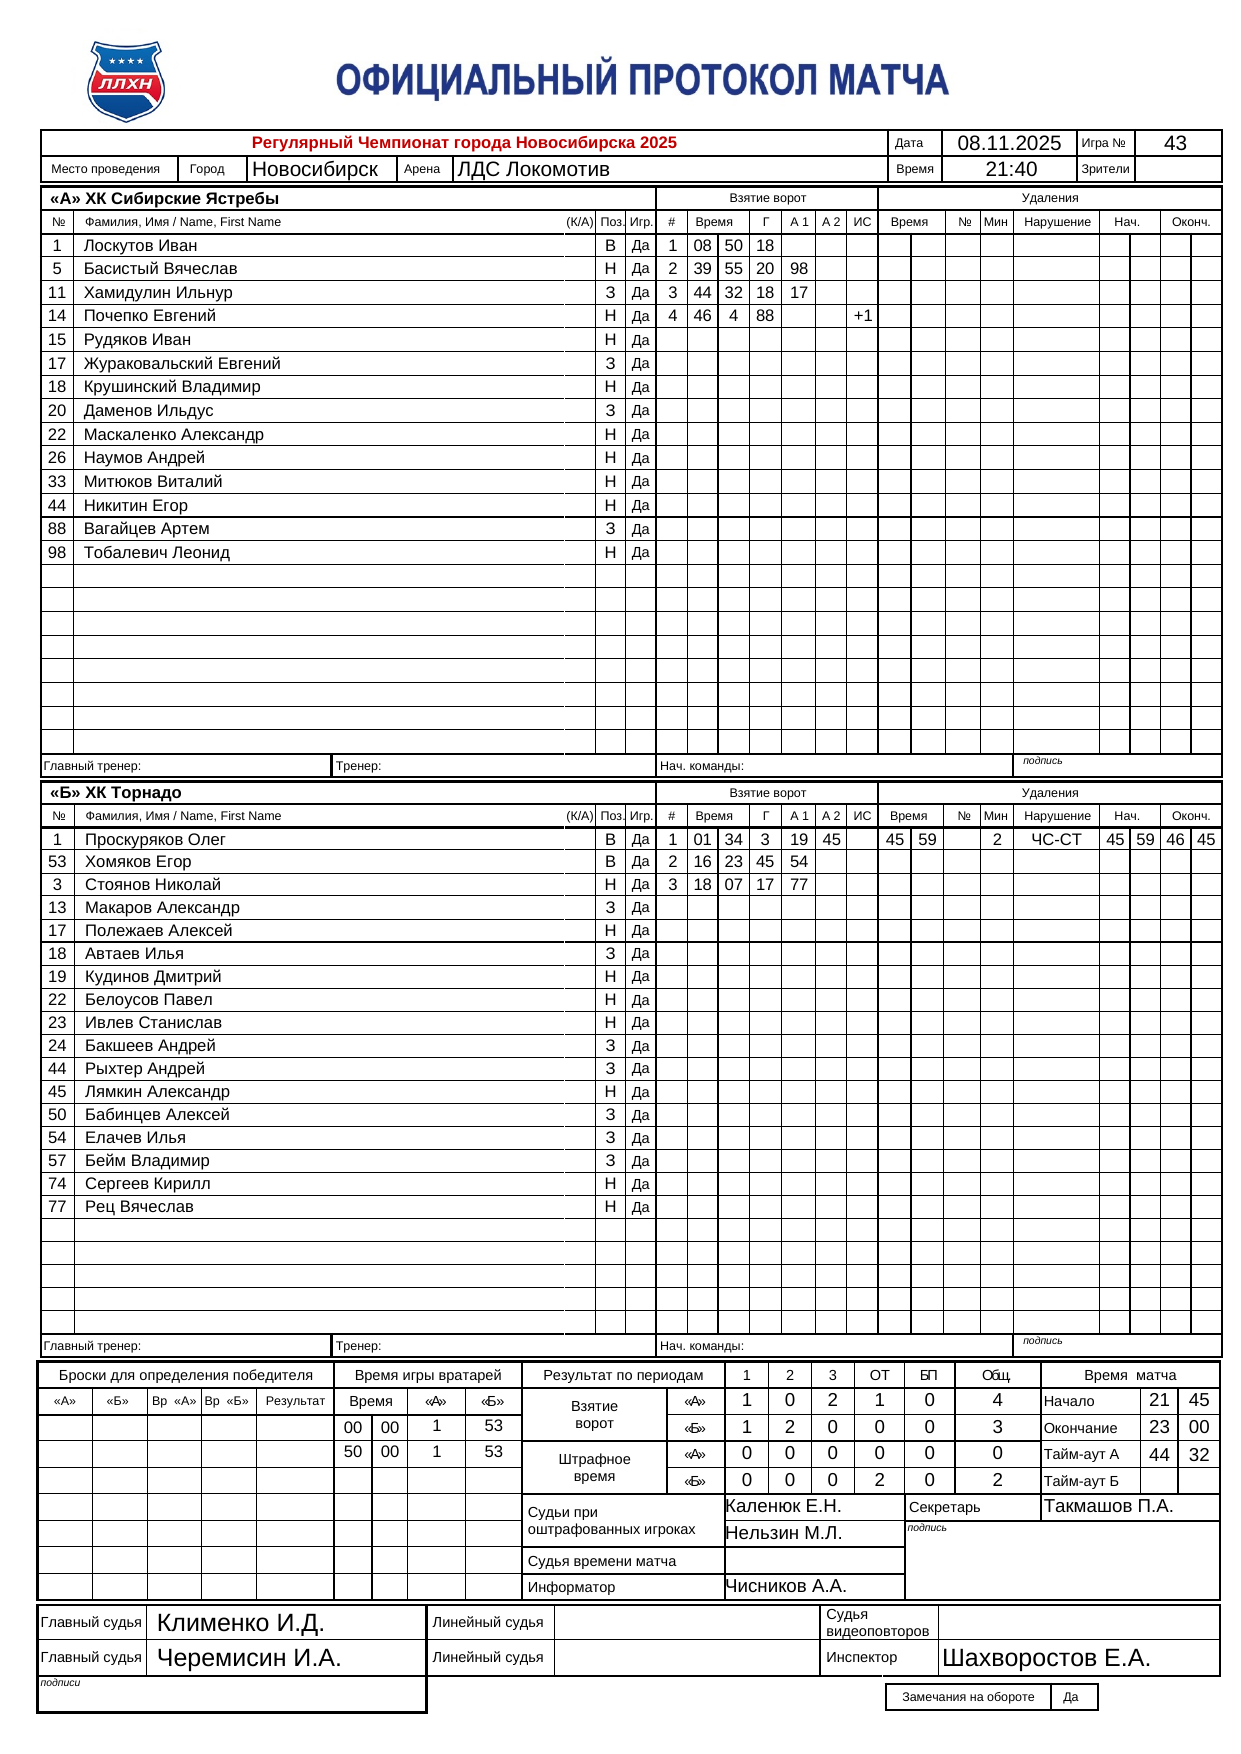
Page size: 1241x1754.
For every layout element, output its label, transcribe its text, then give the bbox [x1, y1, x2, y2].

table_cell [596, 612, 625, 634]
table_cell Такмашов П.А. [1042, 1495, 1219, 1520]
table_cell [657, 1081, 687, 1103]
table_cell [750, 966, 781, 987]
table_cell Да [626, 966, 655, 987]
table_cell [1161, 494, 1190, 516]
table_cell Рец Вячеслав [75, 1196, 564, 1218]
table_cell [816, 707, 846, 729]
table_cell [657, 1127, 687, 1149]
table_cell [782, 612, 815, 634]
table_cell Вр «А» [148, 1389, 201, 1413]
table_cell Н [596, 541, 625, 564]
table_cell Ивлев Станислав [75, 1012, 564, 1033]
table_cell [782, 636, 815, 658]
table_cell [1014, 541, 1099, 564]
table_cell [1100, 1242, 1129, 1264]
table_cell [750, 588, 781, 611]
table_cell [750, 1288, 781, 1310]
table_cell [981, 281, 1013, 303]
table_cell Да [626, 446, 655, 469]
table_cell [1131, 352, 1160, 374]
table_cell [1100, 989, 1129, 1011]
table_cell [1192, 683, 1221, 706]
table_cell [782, 1311, 815, 1333]
table_cell 1 [726, 1415, 768, 1440]
table_cell 17 [42, 920, 74, 941]
table_cell [847, 896, 877, 918]
table_cell [1100, 896, 1129, 918]
table_cell 1 [408, 1416, 465, 1440]
table_cell 54 [42, 1127, 74, 1149]
table_cell [1192, 636, 1221, 658]
table_cell 0 [905, 1415, 954, 1440]
table_cell [719, 989, 749, 1011]
table_cell [981, 1012, 1013, 1033]
table_cell № [944, 805, 980, 826]
table_cell # [657, 805, 687, 826]
table_header 1 [726, 1363, 768, 1387]
table_cell [1161, 1311, 1190, 1333]
table_cell [1161, 1242, 1190, 1264]
table_cell [1100, 1196, 1129, 1218]
table_cell [816, 1265, 846, 1287]
table_cell [1131, 1035, 1160, 1057]
table_cell Линейный судья [428, 1640, 554, 1675]
table_cell [466, 1494, 521, 1520]
table_cell 0 [726, 1468, 768, 1493]
table_cell Да [626, 829, 655, 849]
table_cell 18 [750, 235, 781, 256]
table_cell [879, 1196, 910, 1218]
table_cell [944, 943, 980, 964]
table_cell [1161, 305, 1190, 327]
table_cell [1161, 683, 1190, 706]
table_cell [816, 588, 846, 611]
table_cell З [596, 1058, 625, 1079]
table_cell [1099, 1682, 1220, 1711]
table_cell Даменов Ильдус [74, 399, 564, 422]
table_cell [981, 518, 1013, 540]
table_cell [944, 1081, 980, 1103]
table_cell Нач. команды: [657, 1335, 1012, 1356]
table_cell 1 [726, 1389, 768, 1413]
table_cell [1161, 896, 1190, 918]
table_cell [912, 1150, 943, 1172]
table_cell Главный судья [39, 1606, 146, 1639]
table_cell [1100, 730, 1129, 753]
table_cell [688, 399, 717, 422]
table_cell [847, 352, 877, 374]
table_cell Да [626, 518, 655, 540]
table_cell [879, 565, 910, 587]
table_cell [1100, 1173, 1129, 1195]
table_cell Елачев Илья [75, 1127, 564, 1149]
table_cell 24 [42, 1035, 74, 1057]
table_cell [946, 588, 980, 611]
table_cell [688, 1242, 717, 1264]
table_cell [912, 1311, 943, 1333]
table_cell [565, 446, 595, 469]
table_cell [466, 1547, 521, 1573]
table_cell [944, 1058, 980, 1079]
table_cell Тобалевич Леонид [74, 541, 564, 564]
table_cell [1161, 1265, 1190, 1287]
table_cell [879, 518, 910, 540]
table_cell [1100, 1219, 1129, 1241]
table_cell [981, 470, 1013, 493]
table_cell 21:40 [943, 157, 1076, 181]
table_cell [879, 541, 910, 564]
table_cell [688, 423, 717, 445]
table_cell [626, 612, 655, 634]
table_cell [847, 730, 877, 753]
table_cell [719, 399, 749, 422]
table_cell [1100, 707, 1129, 729]
table_cell [782, 1012, 815, 1033]
table_cell [1161, 470, 1190, 493]
table_cell 18 [42, 376, 73, 398]
table_cell [847, 541, 877, 564]
table_cell [719, 636, 749, 658]
table_cell [946, 518, 980, 540]
table_cell [782, 730, 815, 753]
table_cell [847, 1219, 877, 1241]
table_cell [944, 1104, 980, 1126]
table_cell Автаев Илья [75, 943, 564, 964]
table_cell [657, 1104, 687, 1126]
table_cell [1141, 1468, 1177, 1493]
table_cell [879, 636, 910, 658]
table_cell [981, 1311, 1013, 1333]
table_cell Главный судья [39, 1640, 146, 1675]
table_cell [981, 707, 1013, 729]
table_cell [657, 1150, 687, 1172]
table_cell [1100, 1081, 1129, 1103]
table_cell [816, 235, 846, 256]
table_cell [912, 707, 945, 729]
table_cell 44 [1141, 1441, 1177, 1467]
table_cell [688, 1150, 717, 1172]
table_cell [74, 730, 564, 753]
table_cell [257, 1441, 333, 1467]
table_cell Стоянов Николай [75, 874, 564, 895]
table_cell [847, 257, 877, 280]
table_cell [565, 541, 595, 564]
table_cell [1131, 1311, 1160, 1333]
table_cell [657, 588, 687, 611]
table_cell [39, 1494, 92, 1520]
table_cell [981, 1127, 1013, 1149]
table_cell [1161, 850, 1190, 872]
table_cell [626, 1288, 655, 1310]
table_cell [879, 612, 910, 634]
table_cell Н [596, 423, 625, 445]
table_cell Сергеев Кирилл [75, 1173, 564, 1195]
table_cell [719, 966, 749, 987]
table_cell 0 [769, 1468, 811, 1493]
table_cell [912, 352, 945, 374]
table_cell [879, 1288, 910, 1310]
table_cell [657, 1035, 687, 1057]
table_cell [1192, 1127, 1221, 1149]
table_header Замечания на обороте [887, 1685, 1050, 1709]
table_cell [565, 683, 595, 706]
table_cell [847, 376, 877, 398]
table_cell [750, 1150, 781, 1172]
table_cell [719, 1196, 749, 1218]
table_cell «Б » [466, 1389, 521, 1413]
table_cell [1192, 1150, 1221, 1172]
table_cell [1131, 1196, 1160, 1218]
table_cell 17 [782, 281, 815, 303]
table_cell [816, 1058, 846, 1079]
table_cell [1131, 281, 1160, 303]
table_cell [981, 305, 1013, 327]
table_cell 88 [42, 518, 73, 540]
table_header Время матча [1042, 1363, 1219, 1387]
table_cell [688, 1127, 717, 1149]
table_cell [1014, 399, 1099, 422]
table_cell [1131, 470, 1160, 493]
table_cell [750, 730, 781, 753]
table_cell [1131, 541, 1160, 564]
table_cell [93, 1574, 147, 1599]
table_cell [596, 565, 625, 587]
table_cell [257, 1574, 333, 1599]
table_cell [879, 920, 910, 941]
table_cell [596, 1242, 625, 1264]
table_cell [1192, 850, 1221, 872]
table_header Удаления [879, 188, 1221, 209]
table_cell [202, 1547, 256, 1573]
table_cell 20 [42, 399, 73, 422]
table_cell [912, 588, 945, 611]
table_cell [42, 1265, 74, 1287]
table_cell [1192, 920, 1221, 941]
table_cell [816, 989, 846, 1011]
table_cell [1161, 636, 1190, 658]
table_cell [1014, 920, 1099, 941]
table_cell [816, 730, 846, 753]
table_cell Тайм-аут А [1042, 1441, 1140, 1467]
table_cell [148, 1574, 201, 1599]
table_cell 74 [42, 1173, 74, 1195]
table_cell [688, 565, 717, 587]
table_cell Тренер: [333, 1335, 655, 1356]
table_cell [1100, 565, 1129, 587]
table_cell [719, 1311, 749, 1333]
table_cell [912, 1104, 943, 1126]
table_cell [39, 1441, 92, 1467]
table_cell [565, 636, 595, 658]
table_cell [981, 1196, 1013, 1218]
table_cell № [946, 211, 980, 233]
table_cell Макаров Александр [75, 896, 564, 918]
table_cell [657, 966, 687, 987]
table_cell 17 [750, 874, 781, 895]
table_cell В [596, 850, 625, 872]
table_cell З [596, 281, 625, 303]
table_cell [657, 565, 687, 587]
table_cell [257, 1416, 333, 1440]
table_cell [1192, 1219, 1221, 1241]
table_cell 45 [750, 850, 781, 872]
table_cell [688, 446, 717, 469]
table_cell [782, 565, 815, 587]
table_cell [565, 707, 595, 729]
table_cell [565, 588, 595, 611]
table_cell подпись [1014, 1335, 1221, 1356]
table_cell [1014, 235, 1099, 256]
table_cell [555, 1606, 819, 1639]
table_cell [981, 920, 1013, 941]
table_cell Штрафное время [523, 1442, 666, 1493]
table_cell [912, 683, 945, 706]
table_cell [879, 1311, 910, 1333]
table_cell [565, 1081, 595, 1103]
table_cell [946, 352, 980, 374]
table_cell 45 [879, 829, 910, 849]
table_cell [39, 1416, 92, 1440]
table_cell [944, 874, 980, 895]
table_cell Да [626, 1150, 655, 1172]
table_cell [981, 1058, 1013, 1079]
table_cell [657, 494, 687, 516]
table_cell [719, 565, 749, 587]
table_cell «Б» [93, 1389, 147, 1413]
table_cell [202, 1416, 256, 1440]
table_cell Да [626, 305, 655, 327]
table_cell [335, 1521, 371, 1546]
table_cell [657, 1173, 687, 1195]
table_cell Место проведения [42, 157, 177, 181]
table_cell [657, 1058, 687, 1079]
table_cell 0 [905, 1442, 954, 1467]
table_cell [1136, 157, 1221, 181]
table_header 2 [769, 1363, 811, 1387]
table_cell 53 [42, 850, 74, 872]
table_cell [42, 659, 73, 682]
table_cell 20 [750, 257, 781, 280]
table_cell [1161, 446, 1190, 469]
table_cell [782, 707, 815, 729]
table_cell [782, 588, 815, 611]
table_cell [879, 707, 910, 729]
table_cell Поз. [596, 805, 625, 826]
table_cell [93, 1521, 147, 1546]
table_cell [74, 683, 564, 706]
table_cell Нач. команды: [657, 755, 1012, 776]
table_cell [816, 470, 846, 493]
table_cell Оконч. [1161, 805, 1221, 826]
table_cell 2 [657, 257, 687, 280]
table_cell [912, 874, 943, 895]
table_cell [466, 1468, 521, 1493]
table_cell [847, 989, 877, 1011]
table_cell 2 [855, 1468, 904, 1493]
table_cell [883, 1677, 1220, 1681]
table_cell [1192, 1081, 1221, 1103]
table_cell [1131, 305, 1160, 327]
table_cell 22 [42, 989, 74, 1011]
table_cell [816, 257, 846, 280]
table_cell З [596, 943, 625, 964]
table_cell Нарушение [1014, 805, 1099, 826]
table_cell [1014, 588, 1099, 611]
table_cell [1161, 989, 1190, 1011]
table_cell [466, 1521, 521, 1546]
table_cell [1014, 257, 1099, 280]
table_cell [782, 470, 815, 493]
table_cell [1014, 659, 1099, 682]
table_cell [816, 943, 846, 964]
table_cell [912, 989, 943, 1011]
table_cell [688, 376, 717, 398]
table_cell [816, 636, 846, 658]
table_cell [879, 966, 910, 987]
table_cell [626, 1265, 655, 1287]
table_cell [428, 1677, 882, 1711]
table_cell [879, 1219, 910, 1241]
table_cell [74, 612, 564, 634]
table_cell [782, 494, 815, 516]
table_cell [42, 565, 73, 587]
table_cell [373, 1468, 407, 1493]
table_cell [912, 1242, 943, 1264]
table_cell [847, 1173, 877, 1195]
table_cell (К/А) [565, 805, 595, 826]
table_cell [1131, 874, 1160, 895]
table_cell [1014, 305, 1099, 327]
table_cell [1131, 446, 1160, 469]
table_cell [719, 588, 749, 611]
table_cell [816, 541, 846, 564]
table_cell [257, 1521, 333, 1546]
table_cell [847, 1127, 877, 1149]
table_cell [1131, 518, 1160, 540]
table_cell Н [596, 305, 625, 327]
table_cell [1014, 683, 1099, 706]
table_cell [74, 707, 564, 729]
table_cell [879, 1173, 910, 1195]
table_cell [373, 1521, 407, 1546]
table_cell [816, 376, 846, 398]
table_cell Судья времени матча [523, 1548, 724, 1573]
table_cell [657, 636, 687, 658]
table_cell [912, 518, 945, 540]
table_cell [879, 896, 910, 918]
table_cell [1192, 588, 1221, 611]
table_cell [1131, 1219, 1160, 1241]
table_cell [688, 1265, 717, 1287]
table_cell [782, 1035, 815, 1057]
table_cell 44 [42, 1058, 74, 1079]
table_cell 5 [42, 257, 73, 280]
table_cell [816, 399, 846, 422]
table_cell [1131, 707, 1160, 729]
table_cell Кудинов Дмитрий [75, 966, 564, 987]
table_cell [1014, 1173, 1099, 1195]
table_cell [946, 565, 980, 587]
table_cell [42, 1242, 74, 1264]
table_cell 4 [956, 1389, 1040, 1413]
table_cell [565, 257, 595, 280]
table_cell [202, 1468, 256, 1493]
table_cell [565, 1150, 595, 1172]
table_cell подпись [906, 1522, 1219, 1599]
table_cell [946, 281, 980, 303]
table_cell [981, 1104, 1013, 1126]
table_cell [688, 328, 717, 351]
table_cell [1100, 494, 1129, 516]
table_cell [626, 707, 655, 729]
table_cell [879, 1104, 910, 1126]
table_cell [750, 1012, 781, 1033]
table_cell Судьи при оштрафованных игроках [523, 1495, 724, 1546]
table_cell Н [596, 446, 625, 469]
table_cell [408, 1468, 465, 1493]
table_cell [750, 707, 781, 729]
table_cell [657, 612, 687, 634]
table_cell [75, 1265, 564, 1287]
table_cell [912, 1035, 943, 1057]
table_cell [1100, 399, 1129, 422]
table_cell 0 [812, 1468, 854, 1493]
table_cell [657, 376, 687, 398]
table_cell [1100, 235, 1129, 256]
table_cell [879, 683, 910, 706]
table_cell [719, 494, 749, 516]
table_cell [202, 1574, 256, 1599]
table_cell [847, 494, 877, 516]
table_cell [782, 1196, 815, 1218]
table_cell [1192, 1104, 1221, 1126]
table_cell Да [626, 1104, 655, 1126]
table_cell Н [596, 920, 625, 941]
table_cell [879, 305, 910, 327]
table_cell [879, 1265, 910, 1287]
table_cell [847, 943, 877, 964]
table_cell Тренер: [333, 755, 655, 776]
table_cell [565, 423, 595, 445]
table_cell [944, 1035, 980, 1057]
table_cell Да [626, 541, 655, 564]
table_cell [42, 636, 73, 658]
table_cell Инспектор [821, 1640, 938, 1675]
table_cell 18 [750, 281, 781, 303]
table_cell [847, 1012, 877, 1033]
table_cell Мин [981, 805, 1013, 826]
table_cell [750, 896, 781, 918]
table_cell [202, 1494, 256, 1520]
table_header 3 [812, 1363, 854, 1387]
table_cell [719, 707, 749, 729]
table_cell [750, 612, 781, 634]
table_cell [944, 1265, 980, 1287]
table_cell [879, 281, 910, 303]
table_cell [782, 328, 815, 351]
table_cell [879, 989, 910, 1011]
table_cell [816, 305, 846, 327]
table_cell Н [596, 1081, 625, 1103]
table_cell [816, 1104, 846, 1126]
table_cell [1192, 446, 1221, 469]
table_cell [657, 896, 687, 918]
table_cell Да [626, 1081, 655, 1103]
table_cell [912, 1288, 943, 1310]
table_cell [981, 1150, 1013, 1172]
table_cell 46 [688, 305, 717, 327]
table_cell [912, 305, 945, 327]
table_cell [782, 352, 815, 374]
table_cell З [596, 518, 625, 540]
table_cell [1192, 966, 1221, 987]
table_cell З [596, 1104, 625, 1126]
table_cell [879, 257, 910, 280]
table_cell [912, 896, 943, 918]
table_cell Да [626, 281, 655, 303]
table_cell Митюков Виталий [74, 470, 564, 493]
table_cell [688, 683, 717, 706]
table_cell 3 [657, 874, 687, 895]
table_cell [39, 1547, 92, 1573]
table_cell [565, 281, 595, 303]
table_cell [816, 896, 846, 918]
table_cell [688, 1196, 717, 1218]
table_cell 15 [42, 328, 73, 351]
table_cell [657, 541, 687, 564]
table_cell [688, 1081, 717, 1103]
table_cell [912, 1127, 943, 1149]
table_cell Крушинский Владимир [74, 376, 564, 398]
table_cell [1014, 730, 1099, 753]
table_cell [1161, 730, 1190, 753]
table_cell 19 [782, 829, 815, 849]
table_cell [1161, 257, 1190, 280]
table_cell [1192, 730, 1221, 753]
table_cell «Б» [668, 1415, 724, 1440]
table_cell 4 [657, 305, 687, 327]
table_cell [1161, 399, 1190, 422]
table_cell [719, 1265, 749, 1287]
table_cell [596, 730, 625, 753]
table_cell [912, 920, 943, 941]
table_cell [944, 920, 980, 941]
table_cell [847, 1081, 877, 1103]
table_cell 2 [956, 1468, 1040, 1493]
table_cell А 1 [782, 805, 815, 826]
table_cell [1131, 257, 1160, 280]
table_cell [657, 1196, 687, 1218]
table_cell Рыхтер Андрей [75, 1058, 564, 1079]
table_cell [565, 1265, 595, 1287]
table_cell «А» [668, 1442, 724, 1467]
table_cell Оконч. [1161, 211, 1221, 233]
table_cell [1192, 1058, 1221, 1079]
table_cell [816, 1219, 846, 1241]
table_cell Проскуряков Олег [75, 829, 564, 849]
table_cell 2 [657, 850, 687, 872]
table_cell [879, 1058, 910, 1079]
table_cell [912, 257, 945, 280]
table_cell Город [179, 157, 246, 181]
table_cell [981, 896, 1013, 918]
table_cell Да [626, 920, 655, 941]
table_cell (К/А) [565, 211, 595, 233]
table_cell 0 [769, 1389, 811, 1413]
table_cell [944, 1173, 980, 1195]
table_cell Н [596, 1196, 625, 1218]
table_cell [1100, 352, 1129, 374]
table_cell [1161, 423, 1190, 445]
table_cell [944, 989, 980, 1011]
table_cell [847, 850, 877, 872]
table_cell # [657, 211, 687, 233]
table_cell [847, 1288, 877, 1310]
table_header БП [905, 1363, 954, 1387]
table_cell [596, 683, 625, 706]
table_cell [847, 659, 877, 682]
table_cell [688, 1035, 717, 1057]
table_cell [1131, 1104, 1160, 1126]
table_cell З [596, 1150, 625, 1172]
table_cell [565, 328, 595, 351]
table_cell [657, 1311, 687, 1333]
table_cell [1192, 659, 1221, 682]
table_cell [1161, 1035, 1190, 1057]
table_cell [1161, 518, 1190, 540]
table_cell [981, 989, 1013, 1011]
table_cell Время [879, 211, 945, 233]
table_cell 32 [719, 281, 749, 303]
table_cell [1014, 352, 1099, 374]
table_cell [912, 399, 945, 422]
table_cell Да [626, 989, 655, 1011]
table_cell Н [596, 1173, 625, 1195]
table_cell [1131, 376, 1160, 398]
table_cell [816, 518, 846, 540]
table_cell [1192, 281, 1221, 303]
table_cell [1014, 896, 1099, 918]
table_cell Н [596, 257, 625, 280]
table_cell 98 [782, 257, 815, 280]
table_cell [944, 896, 980, 918]
table_cell [816, 1311, 846, 1333]
table_cell Начало [1042, 1389, 1140, 1413]
table_cell [750, 943, 781, 964]
table_cell Да [626, 257, 655, 280]
table_cell [981, 943, 1013, 964]
table_cell [93, 1494, 147, 1520]
table_cell [1161, 707, 1190, 729]
table_cell 45 [42, 1081, 74, 1103]
table_cell [1192, 565, 1221, 587]
table_cell 77 [42, 1196, 74, 1218]
table_cell [912, 659, 945, 682]
table_cell [1192, 257, 1221, 280]
table_cell [782, 1104, 815, 1126]
table_cell [657, 328, 687, 351]
table_cell 19 [42, 966, 74, 987]
table_cell [1014, 1265, 1099, 1287]
table_cell [782, 683, 815, 706]
table_cell Главный тренер: [42, 1335, 330, 1356]
table_cell [782, 518, 815, 540]
table_cell [981, 683, 1013, 706]
table_cell [816, 565, 846, 587]
table_cell [1100, 1265, 1129, 1287]
table_cell [1100, 588, 1129, 611]
table_cell Взятие ворот [523, 1389, 666, 1440]
table_header Да [1052, 1685, 1097, 1709]
table_cell [1131, 1265, 1160, 1287]
table_header Дата [889, 131, 941, 155]
table_cell [688, 966, 717, 987]
table_cell [719, 1058, 749, 1079]
table_cell [657, 352, 687, 374]
table_cell [1131, 423, 1160, 445]
table_cell Время [335, 1389, 407, 1413]
table_cell 2 [812, 1389, 854, 1413]
table_cell [1014, 1311, 1099, 1333]
table_cell 55 [719, 257, 749, 280]
table_cell [750, 328, 781, 351]
table_cell [1192, 518, 1221, 540]
table_header 43 [1136, 131, 1221, 155]
table_cell [565, 966, 595, 987]
table_cell [816, 1288, 846, 1310]
table_cell [335, 1547, 371, 1573]
table_cell +1 [847, 305, 877, 327]
table_cell [816, 423, 846, 445]
table_cell Шахворостов Е.А. [939, 1640, 1219, 1675]
table_cell [1014, 1035, 1099, 1057]
table_cell [1192, 707, 1221, 729]
table_cell [1161, 328, 1190, 351]
table_cell 0 [855, 1442, 904, 1467]
table_cell 17 [42, 352, 73, 374]
table_cell [944, 1012, 980, 1033]
table_cell [981, 612, 1013, 634]
table_cell [335, 1468, 371, 1493]
table_cell [912, 423, 945, 445]
table_cell [750, 1196, 781, 1218]
table_cell [1131, 896, 1160, 918]
table_cell [981, 376, 1013, 398]
table_cell [39, 1521, 92, 1546]
table_cell [782, 1265, 815, 1287]
table_cell [719, 1288, 749, 1310]
table_cell 1 [408, 1441, 465, 1467]
table_cell 0 [726, 1442, 768, 1467]
table_cell [946, 470, 980, 493]
table_cell Поз. [596, 211, 625, 233]
table_cell [719, 470, 749, 493]
table_cell 2 [981, 829, 1013, 849]
table_cell 00 [335, 1416, 371, 1440]
table_cell [688, 494, 717, 516]
table_cell 45 [1100, 829, 1129, 849]
table_header Взятие ворот [657, 188, 877, 209]
table_cell Да [626, 376, 655, 398]
table_cell [565, 1219, 595, 1241]
table_cell [373, 1494, 407, 1520]
table_cell [1131, 920, 1160, 941]
table_cell [981, 730, 1013, 753]
table_cell [1131, 1242, 1160, 1264]
table_cell [408, 1494, 465, 1520]
table_cell [719, 352, 749, 374]
table_cell 34 [719, 829, 749, 849]
table_cell [782, 1058, 815, 1079]
table_cell [816, 612, 846, 634]
table_cell [816, 1081, 846, 1103]
table_cell [1131, 1127, 1160, 1149]
table_cell Почепко Евгений [74, 305, 564, 327]
table_cell 53 [466, 1416, 521, 1440]
table_cell [719, 1127, 749, 1149]
table_cell [719, 541, 749, 564]
table_cell [1192, 376, 1221, 398]
table_cell [1161, 565, 1190, 587]
table_cell [847, 399, 877, 422]
table_cell 0 [956, 1442, 1040, 1467]
table_cell [657, 1012, 687, 1033]
table_cell З [596, 1035, 625, 1057]
table_cell [847, 920, 877, 941]
table_cell З [596, 896, 625, 918]
table_cell [912, 281, 945, 303]
table_cell [688, 588, 717, 611]
table_cell [1100, 1288, 1129, 1310]
table_cell [719, 328, 749, 351]
table_cell [93, 1441, 147, 1467]
table_cell [750, 518, 781, 540]
table_cell [1192, 1035, 1221, 1057]
table_cell [1100, 1012, 1129, 1033]
table_cell [847, 636, 877, 658]
table_cell [782, 541, 815, 564]
table_cell [565, 565, 595, 587]
table_cell [565, 829, 595, 849]
table_cell [1192, 1265, 1221, 1287]
table_cell [1131, 1012, 1160, 1033]
table_cell [565, 376, 595, 398]
table_cell [42, 612, 73, 634]
table_cell [565, 1242, 595, 1264]
table_cell [782, 1150, 815, 1172]
table_cell 07 [719, 874, 749, 895]
table_cell [847, 423, 877, 445]
table_cell [596, 1288, 625, 1310]
table_cell Никитин Егор [74, 494, 564, 516]
table_cell [148, 1441, 201, 1467]
table_cell [1014, 376, 1099, 398]
table_cell [1131, 659, 1160, 682]
table_cell [879, 423, 910, 445]
table_cell [912, 541, 945, 564]
table_cell [1192, 1242, 1221, 1264]
table_cell [1161, 376, 1190, 398]
table_cell «Б» [668, 1468, 724, 1493]
table_cell [626, 636, 655, 658]
table_cell Окончание [1042, 1415, 1140, 1440]
table_cell [719, 1012, 749, 1033]
table_cell [719, 1173, 749, 1195]
table_cell [148, 1494, 201, 1520]
table_cell Бакшеев Андрей [75, 1035, 564, 1057]
table_cell [944, 1219, 980, 1241]
table_cell [981, 328, 1013, 351]
table_cell Арена [398, 157, 452, 181]
table_cell [981, 352, 1013, 374]
table_cell [912, 1058, 943, 1079]
table_cell [1100, 659, 1129, 682]
table_cell 18 [688, 874, 717, 895]
table_cell [1014, 494, 1099, 516]
table_cell [1131, 850, 1160, 872]
table_cell [782, 943, 815, 964]
table_cell [847, 966, 877, 987]
table_cell 1 [855, 1389, 904, 1413]
table_cell 54 [782, 850, 815, 872]
table_cell [596, 1265, 625, 1287]
table_cell [688, 352, 717, 374]
table_cell [335, 1494, 371, 1520]
table_cell [726, 1548, 904, 1573]
table_cell [1014, 1058, 1099, 1079]
table_cell [1161, 920, 1190, 941]
table_cell [657, 446, 687, 469]
table_cell [1192, 612, 1221, 634]
table_cell 88 [750, 305, 781, 327]
table_cell [750, 470, 781, 493]
table_cell [1161, 1127, 1190, 1149]
table_cell [912, 636, 945, 658]
table_cell [847, 565, 877, 587]
table_cell [816, 1035, 846, 1057]
table_cell [946, 659, 980, 682]
table_cell [750, 423, 781, 445]
table_cell Да [626, 494, 655, 516]
table_cell [750, 376, 781, 398]
table_cell [1014, 989, 1099, 1011]
table_cell [657, 730, 687, 753]
table_cell [1131, 612, 1160, 634]
table_cell [816, 1196, 846, 1218]
table_cell [565, 1311, 595, 1333]
table_cell [719, 1081, 749, 1103]
table_cell [688, 896, 717, 918]
table_cell [750, 989, 781, 1011]
table_cell Игр. [626, 211, 655, 233]
table_cell 3 [42, 874, 74, 895]
table_cell [879, 1012, 910, 1033]
table_cell [981, 257, 1013, 280]
table_header «Б» ХК Торнадо [42, 783, 655, 803]
table_header Время игры вратарей [335, 1363, 521, 1387]
table_cell [626, 730, 655, 753]
table_cell [750, 1173, 781, 1195]
table_cell [335, 1574, 371, 1599]
table_cell [688, 518, 717, 540]
table_cell [257, 1494, 333, 1520]
table_cell [847, 1150, 877, 1172]
table_cell [946, 446, 980, 469]
table_cell «А» [408, 1389, 465, 1413]
table_cell Н [596, 966, 625, 987]
table_cell [782, 446, 815, 469]
table_cell [1131, 399, 1160, 422]
table_cell [1192, 494, 1221, 516]
table_cell Бабинцев Алексей [75, 1104, 564, 1126]
table_cell Да [626, 235, 655, 256]
table_cell [1192, 235, 1221, 256]
table_cell [657, 399, 687, 422]
table_cell [879, 850, 910, 872]
table_cell [1161, 1081, 1190, 1103]
table_cell Н [596, 989, 625, 1011]
table_cell [944, 1242, 980, 1264]
table_cell [1192, 943, 1221, 964]
table_cell [847, 281, 877, 303]
table_cell Вр «Б» [202, 1389, 256, 1413]
table_cell Судья видеоповторов [821, 1606, 938, 1639]
table_cell [565, 1127, 595, 1149]
table_cell [1014, 470, 1099, 493]
table_cell [148, 1468, 201, 1493]
table_cell [657, 1288, 687, 1310]
table_cell [148, 1521, 201, 1546]
table_cell [42, 1288, 74, 1310]
table_cell [719, 1035, 749, 1057]
table_cell Каленюк Е.Н. [726, 1495, 904, 1520]
table_cell [912, 730, 945, 753]
table_cell 21 [1141, 1389, 1177, 1413]
table_cell [944, 1196, 980, 1218]
table_cell [944, 1127, 980, 1149]
table_cell [565, 305, 595, 327]
table_cell [816, 874, 846, 895]
table_cell [912, 1012, 943, 1033]
table_cell [1100, 943, 1129, 964]
table_cell [946, 235, 980, 256]
table_cell [981, 659, 1013, 682]
table_cell [565, 943, 595, 964]
table_cell [879, 874, 910, 895]
table_cell 44 [688, 281, 717, 303]
table_cell [657, 518, 687, 540]
table_cell З [596, 1127, 625, 1149]
table_cell [1161, 235, 1190, 256]
table_cell Белоусов Павел [75, 989, 564, 1011]
table_cell 50 [335, 1441, 371, 1467]
table_cell [782, 1242, 815, 1264]
table_cell [946, 494, 980, 516]
table_cell [879, 1242, 910, 1264]
table_cell Полежаев Алексей [75, 920, 564, 941]
table_cell 46 [1161, 829, 1190, 849]
table_cell 3 [750, 829, 781, 849]
table_cell [565, 1104, 595, 1126]
table_cell [555, 1640, 819, 1675]
table_cell [939, 1606, 1219, 1639]
table_cell [750, 565, 781, 587]
table_cell [1192, 305, 1221, 327]
table_cell [657, 707, 687, 729]
table_cell [946, 423, 980, 445]
table_cell Хамидулин Ильнур [74, 281, 564, 303]
table_cell 16 [688, 850, 717, 872]
table_cell [719, 1150, 749, 1172]
table_cell [1100, 305, 1129, 327]
table_cell [944, 966, 980, 987]
table_cell Да [626, 850, 655, 872]
table_cell [944, 829, 980, 849]
table_cell [912, 470, 945, 493]
table_cell [657, 989, 687, 1011]
table_cell [847, 1058, 877, 1079]
table_cell [688, 541, 717, 564]
picture [5, 28, 1179, 129]
table_cell [565, 1196, 595, 1218]
table_cell 14 [42, 305, 73, 327]
table_cell [688, 1311, 717, 1333]
table_cell [1131, 588, 1160, 611]
table_cell Басистый Вячеслав [74, 257, 564, 280]
table_cell А 2 [816, 211, 846, 233]
table_cell [1014, 565, 1099, 587]
table_cell [1014, 943, 1099, 964]
table_cell № [42, 805, 74, 826]
table_cell [816, 1150, 846, 1172]
table_cell [1161, 1058, 1190, 1079]
table_cell [1192, 989, 1221, 1011]
table_cell Да [626, 943, 655, 964]
table_cell [1100, 328, 1129, 351]
table_cell [626, 683, 655, 706]
table_cell [1014, 1127, 1099, 1149]
table_cell [816, 1242, 846, 1264]
table_cell 45 [816, 829, 846, 849]
table_cell Нельзин М.Л. [726, 1521, 904, 1546]
table_cell Время [688, 805, 749, 826]
table_cell [657, 423, 687, 445]
table_cell [879, 376, 910, 398]
table_cell [1100, 423, 1129, 445]
table_cell [1161, 352, 1190, 374]
table_cell [1131, 683, 1160, 706]
table_cell [1131, 1058, 1160, 1079]
table_cell [879, 1035, 910, 1057]
table_cell ЛДС Локомотив [454, 157, 887, 181]
table_header 08.11.2025 [943, 131, 1076, 155]
table_header Регулярный Чемпионат города Новосибирска 2025 [42, 131, 887, 155]
table_cell [1100, 612, 1129, 634]
table_cell [408, 1574, 465, 1599]
table_cell [257, 1547, 333, 1573]
table_cell [816, 966, 846, 987]
table_cell [750, 659, 781, 682]
table_cell [1100, 376, 1129, 398]
table_cell Н [596, 494, 625, 516]
table_cell [1161, 1150, 1190, 1172]
table_cell [944, 1288, 980, 1310]
table_cell 32 [1179, 1441, 1219, 1467]
table_cell А 2 [816, 805, 846, 826]
table_cell [944, 1311, 980, 1333]
table_cell [626, 1311, 655, 1333]
table_cell [816, 352, 846, 374]
table_cell [1161, 1173, 1190, 1195]
table_cell 23 [719, 850, 749, 872]
table_cell [719, 423, 749, 445]
table_cell Наумов Андрей [74, 446, 564, 469]
table_cell Да [626, 1035, 655, 1057]
table_cell З [596, 352, 625, 374]
table_cell 53 [466, 1441, 521, 1467]
table_cell «А» [668, 1389, 724, 1413]
table_cell Бейм Владимир [75, 1150, 564, 1172]
table_cell [816, 328, 846, 351]
table_cell [626, 588, 655, 611]
table_cell [981, 1265, 1013, 1287]
table_cell [1161, 1104, 1190, 1126]
table_cell [946, 683, 980, 706]
table_cell [75, 1288, 564, 1310]
table_cell [847, 1196, 877, 1218]
table_cell [719, 1104, 749, 1126]
table_cell [847, 1104, 877, 1126]
table_header Броски для определения победителя [39, 1363, 333, 1387]
table_cell [657, 1265, 687, 1287]
table_cell [565, 920, 595, 941]
table_cell [750, 1265, 781, 1287]
table_cell Да [626, 1012, 655, 1033]
table_cell [879, 470, 910, 493]
table_cell [1100, 874, 1129, 895]
table_cell [719, 943, 749, 964]
table_cell [657, 470, 687, 493]
table_cell [1014, 1081, 1099, 1103]
table_cell [750, 494, 781, 516]
table_cell [750, 399, 781, 422]
table_cell [981, 494, 1013, 516]
table_cell [1014, 1242, 1099, 1264]
table_cell 98 [42, 541, 73, 564]
table_cell [816, 683, 846, 706]
table_cell [1100, 1104, 1129, 1126]
table_cell [565, 1012, 595, 1033]
table_cell [565, 989, 595, 1011]
table_cell [1014, 1219, 1099, 1241]
table_cell [1192, 328, 1221, 351]
table_cell [1014, 281, 1099, 303]
table_cell Вагайцев Артем [74, 518, 564, 540]
table_cell [879, 446, 910, 469]
table_cell [782, 989, 815, 1011]
table_cell 57 [42, 1150, 74, 1172]
table_cell [1014, 850, 1099, 872]
table_cell В [596, 235, 625, 256]
table_cell Да [626, 352, 655, 374]
table_cell Рудяков Иван [74, 328, 564, 351]
table_cell [1014, 612, 1099, 634]
table_cell [782, 1081, 815, 1103]
table_cell [1131, 1288, 1160, 1310]
table_cell Да [626, 1173, 655, 1195]
table_cell Н [596, 1012, 625, 1033]
table_cell [596, 707, 625, 729]
table_cell [42, 588, 73, 611]
table_cell [688, 989, 717, 1011]
table_cell [946, 636, 980, 658]
table_cell [688, 920, 717, 941]
table_cell [750, 1081, 781, 1103]
table_cell [688, 1104, 717, 1126]
table_cell 1 [657, 235, 687, 256]
table_cell [1014, 707, 1099, 729]
table_cell [688, 1058, 717, 1079]
table_cell Лоскутов Иван [74, 235, 564, 256]
table_cell 1 [42, 235, 73, 256]
table_cell 2 [769, 1415, 811, 1440]
table_cell [847, 1242, 877, 1264]
table_cell [202, 1521, 256, 1546]
table_cell [782, 896, 815, 918]
table_cell Маскаленко Александр [74, 423, 564, 445]
table_cell 3 [956, 1415, 1040, 1440]
table_cell [688, 1288, 717, 1310]
table_cell [750, 920, 781, 941]
table_cell [816, 1012, 846, 1033]
table_cell Главный тренер: [42, 755, 330, 776]
table_cell 59 [1131, 829, 1160, 849]
table_cell Н [596, 470, 625, 493]
table_cell 0 [769, 1442, 811, 1467]
table_cell [74, 565, 564, 587]
table_cell [944, 1150, 980, 1172]
table_cell [565, 1035, 595, 1057]
table_cell [946, 328, 980, 351]
table_cell Нарушение [1014, 211, 1099, 233]
table_cell [719, 683, 749, 706]
table_cell [782, 966, 815, 987]
table_cell [981, 565, 1013, 587]
table_cell [688, 730, 717, 753]
table_header Игра № [1078, 131, 1134, 155]
table_header ОТ [855, 1363, 904, 1387]
table_cell [1131, 730, 1160, 753]
table_cell [1100, 470, 1129, 493]
table_cell [981, 1242, 1013, 1264]
table_cell [1192, 874, 1221, 895]
table_cell [912, 1173, 943, 1195]
table_cell подпись [1014, 755, 1221, 776]
table_cell [981, 423, 1013, 445]
table_cell [879, 352, 910, 374]
table_cell 13 [42, 896, 74, 918]
table_cell [408, 1521, 465, 1546]
table_cell [565, 1173, 595, 1195]
table_cell 00 [373, 1441, 407, 1467]
table_cell [1100, 1311, 1129, 1333]
table_cell [981, 1081, 1013, 1103]
table_cell [596, 1311, 625, 1333]
table_cell [1161, 943, 1190, 964]
table_cell [946, 541, 980, 564]
table_cell [1014, 1288, 1099, 1310]
table_cell [719, 920, 749, 941]
table_cell [1161, 874, 1190, 895]
table_cell [981, 588, 1013, 611]
table_cell [565, 1058, 595, 1079]
table_cell [879, 494, 910, 516]
table_cell [1014, 1012, 1099, 1033]
table_cell Да [626, 470, 655, 493]
table_cell [981, 446, 1013, 469]
table_cell [1100, 966, 1129, 987]
table_cell [750, 1058, 781, 1079]
table_cell [408, 1547, 465, 1573]
table_cell [912, 494, 945, 516]
table_cell [847, 235, 877, 256]
table_cell [912, 565, 945, 587]
table_cell Да [626, 423, 655, 445]
table_cell [74, 659, 564, 682]
table_cell [74, 588, 564, 611]
table_cell Линейный судья [428, 1606, 554, 1639]
table_cell [148, 1547, 201, 1573]
table_cell [981, 636, 1013, 658]
table_cell Новосибирск [248, 157, 396, 181]
table_cell [816, 281, 846, 303]
table_cell [688, 707, 717, 729]
table_cell 0 [905, 1468, 954, 1493]
table_cell [912, 328, 945, 351]
table_cell [879, 730, 910, 753]
table_header Взятие ворот [657, 783, 877, 803]
table_cell [1131, 966, 1160, 987]
table_cell [719, 612, 749, 634]
table_cell [1014, 518, 1099, 540]
table_cell 11 [42, 281, 73, 303]
table_cell 0 [812, 1442, 854, 1467]
table_cell 01 [688, 829, 717, 849]
table_cell [257, 1468, 333, 1493]
table_cell [847, 612, 877, 634]
table_cell [750, 1127, 781, 1149]
table_cell Н [596, 874, 625, 895]
table_cell [750, 1311, 781, 1333]
table_cell [1179, 1468, 1219, 1493]
table_header Результат по периодам [523, 1363, 724, 1387]
table_cell [750, 1104, 781, 1126]
table_cell [1161, 588, 1190, 611]
table_cell [1161, 1288, 1190, 1310]
table_cell [1131, 328, 1160, 351]
table_cell [688, 1219, 717, 1241]
table_cell [42, 1219, 74, 1241]
table_cell [688, 636, 717, 658]
table_cell [1161, 1219, 1190, 1241]
table_cell [688, 1173, 717, 1195]
table_cell [750, 1035, 781, 1057]
table_cell [1131, 1150, 1160, 1172]
table_cell Черемисин И.А. [147, 1640, 425, 1675]
table_cell [1131, 943, 1160, 964]
table_cell [782, 920, 815, 941]
table_cell [946, 612, 980, 634]
table_cell [39, 1574, 92, 1599]
table_cell Н [596, 328, 625, 351]
table_cell [1100, 636, 1129, 658]
table_cell [750, 683, 781, 706]
table_cell Да [626, 1196, 655, 1218]
table_cell Нач. [1100, 805, 1160, 826]
table_cell [879, 235, 910, 256]
table_cell [75, 1242, 564, 1264]
table_cell [565, 730, 595, 753]
table_cell [565, 896, 595, 918]
table_cell 18 [42, 943, 74, 964]
table_cell [1131, 1173, 1160, 1195]
table_cell Да [626, 896, 655, 918]
table_cell [981, 874, 1013, 895]
table_cell [912, 1081, 943, 1103]
table_cell [1014, 874, 1099, 895]
table_cell [847, 874, 877, 895]
table_cell [847, 446, 877, 469]
table_cell [879, 1127, 910, 1149]
table_cell [1161, 659, 1190, 682]
table_cell [912, 966, 943, 987]
table_cell [1161, 1196, 1190, 1218]
table_cell [719, 896, 749, 918]
table_cell Да [626, 328, 655, 351]
table_cell [93, 1547, 147, 1573]
table_cell 1 [42, 829, 74, 849]
table_cell [719, 659, 749, 682]
table_cell [782, 659, 815, 682]
table_cell [688, 1012, 717, 1033]
table_cell [719, 446, 749, 469]
table_cell [719, 1219, 749, 1241]
table_cell [816, 1173, 846, 1195]
table_cell [596, 588, 625, 611]
table_cell [847, 1035, 877, 1057]
table_cell [1192, 541, 1221, 564]
table_cell [466, 1574, 521, 1599]
table_cell [565, 850, 595, 872]
table_cell [816, 850, 846, 872]
table_cell [626, 1242, 655, 1264]
table_cell 23 [42, 1012, 74, 1033]
table_cell [912, 1265, 943, 1287]
table_header Удаления [879, 783, 1221, 803]
table_cell [42, 1311, 74, 1333]
table_cell Информатор [523, 1575, 724, 1599]
table_cell [750, 446, 781, 469]
table_cell 3 [657, 281, 687, 303]
table_cell 59 [912, 829, 943, 849]
table_cell [719, 376, 749, 398]
table_cell [816, 659, 846, 682]
table_cell [816, 446, 846, 469]
table_cell [981, 541, 1013, 564]
table_cell [1131, 1081, 1160, 1103]
table_cell Хомяков Егор [75, 850, 564, 872]
table_cell [1014, 328, 1099, 351]
table_cell [912, 376, 945, 398]
table_cell [93, 1416, 147, 1440]
table_cell [657, 1242, 687, 1264]
table_cell [1100, 920, 1129, 941]
table_cell 50 [719, 235, 749, 256]
table_cell Жураковальский Евгений [74, 352, 564, 374]
table_cell [944, 850, 980, 872]
table_cell [1100, 541, 1129, 564]
table_cell [981, 1173, 1013, 1195]
table_cell Зрители [1078, 157, 1134, 181]
table_cell [596, 659, 625, 682]
table_cell [1192, 1288, 1221, 1310]
table_cell 00 [1179, 1415, 1219, 1440]
table_cell [688, 659, 717, 682]
table_cell [750, 1242, 781, 1264]
table_cell [1161, 966, 1190, 987]
table_cell [657, 659, 687, 682]
table_cell [782, 423, 815, 445]
table_cell [1100, 1127, 1129, 1149]
table_cell [750, 352, 781, 374]
table_cell Чисников А.А. [726, 1575, 904, 1599]
table_cell [626, 565, 655, 587]
table_cell [946, 305, 980, 327]
table_cell [847, 328, 877, 351]
table_cell [981, 1288, 1013, 1310]
table_cell [816, 1127, 846, 1149]
table_cell [688, 943, 717, 964]
table_cell [1100, 281, 1129, 303]
table_cell [1131, 989, 1160, 1011]
table_cell [981, 399, 1013, 422]
table_cell [565, 612, 595, 634]
table_cell [946, 257, 980, 280]
table_cell ИС [847, 211, 877, 233]
table_cell Время [889, 157, 941, 181]
table_cell 1 [657, 829, 687, 849]
table_cell [148, 1416, 201, 1440]
table_cell 0 [905, 1389, 954, 1413]
table_cell [782, 1219, 815, 1241]
table_cell [847, 588, 877, 611]
table_cell [657, 1219, 687, 1241]
table_cell [847, 518, 877, 540]
table_cell [1100, 257, 1129, 280]
table_cell [750, 541, 781, 564]
table_cell 08 [688, 235, 717, 256]
table_cell [750, 1219, 781, 1241]
table_cell Секретарь [906, 1495, 1040, 1520]
table_cell [75, 1311, 564, 1333]
table_cell [688, 470, 717, 493]
table_cell 45 [1192, 829, 1221, 849]
table_cell [202, 1441, 256, 1467]
table_cell [1014, 966, 1099, 987]
table_cell Г [750, 805, 781, 826]
table_cell 77 [782, 874, 815, 895]
table_cell [1014, 1104, 1099, 1126]
table_cell [1100, 850, 1129, 872]
table_cell [1192, 352, 1221, 374]
table_cell [847, 1311, 877, 1333]
table_cell [1161, 281, 1190, 303]
table_cell Результат [257, 1389, 333, 1413]
table_cell [373, 1574, 407, 1599]
table_cell 22 [42, 423, 73, 445]
table_cell Н [596, 376, 625, 398]
table_cell 0 [855, 1415, 904, 1440]
table_cell [816, 494, 846, 516]
table_cell [1161, 1012, 1190, 1033]
table_cell [782, 235, 815, 256]
table_cell [565, 874, 595, 895]
table_cell Г [750, 211, 781, 233]
table_cell [879, 943, 910, 964]
table_cell [1192, 1196, 1221, 1218]
table_cell подписи [39, 1677, 425, 1711]
table_cell 50 [42, 1104, 74, 1126]
table_cell [1100, 518, 1129, 540]
table_cell [657, 920, 687, 941]
table_cell 23 [1141, 1415, 1177, 1440]
table_cell [719, 518, 749, 540]
table_cell 44 [42, 494, 73, 516]
table_cell [879, 588, 910, 611]
table_cell [816, 920, 846, 941]
table_cell [1014, 636, 1099, 658]
table_cell [1100, 1035, 1129, 1057]
table_cell [879, 1150, 910, 1172]
table_cell «А» [39, 1389, 92, 1413]
table_header Общ. [956, 1363, 1040, 1387]
table_cell [847, 707, 877, 729]
table_cell [1161, 541, 1190, 564]
table_cell [74, 636, 564, 658]
table_cell [1100, 446, 1129, 469]
table_cell [1014, 1196, 1099, 1218]
table_cell Игр. [626, 805, 655, 826]
table_cell [657, 943, 687, 964]
table_cell [981, 235, 1013, 256]
table_cell [912, 943, 943, 964]
table_cell [565, 352, 595, 374]
table_cell [1131, 636, 1160, 658]
table_cell [1161, 612, 1190, 634]
table_cell Время [688, 211, 749, 233]
table_cell З [596, 399, 625, 422]
table_cell [1192, 1311, 1221, 1333]
table_cell [879, 659, 910, 682]
table_cell [565, 659, 595, 682]
table_cell № [42, 211, 73, 233]
table_cell [1014, 1150, 1099, 1172]
table_cell Тайм-аут Б [1042, 1468, 1140, 1493]
table_cell [565, 1288, 595, 1310]
table_cell [946, 399, 980, 422]
table_cell 26 [42, 446, 73, 469]
table_cell [93, 1468, 147, 1493]
table_cell [981, 966, 1013, 987]
table_cell [565, 470, 595, 493]
table_cell 45 [1179, 1389, 1219, 1413]
table_cell [1192, 1012, 1221, 1033]
table_cell ЧС-СТ [1014, 829, 1099, 849]
table_cell [42, 730, 73, 753]
table_cell [782, 1173, 815, 1195]
table_cell [981, 1035, 1013, 1057]
table_cell [688, 612, 717, 634]
table_cell [1131, 494, 1160, 516]
table_cell [782, 399, 815, 422]
table_cell [912, 1196, 943, 1218]
table_cell [946, 707, 980, 729]
table_cell [565, 518, 595, 540]
table_cell [565, 494, 595, 516]
table_cell [596, 1219, 625, 1241]
table_cell 0 [812, 1415, 854, 1440]
table_cell [657, 683, 687, 706]
table_cell [565, 235, 595, 256]
table_cell Лямкин Александр [75, 1081, 564, 1103]
table_cell Да [626, 874, 655, 895]
table_cell [1100, 683, 1129, 706]
table_cell Да [626, 399, 655, 422]
table_cell [42, 683, 73, 706]
table_cell [719, 1242, 749, 1264]
table_cell [946, 376, 980, 398]
table_cell [42, 707, 73, 729]
table_cell [1131, 235, 1160, 256]
table_cell [879, 1081, 910, 1103]
table_cell Да [626, 1127, 655, 1149]
table_cell [912, 235, 945, 256]
table_cell 33 [42, 470, 73, 493]
table_cell [847, 829, 877, 849]
table_cell [1014, 446, 1099, 469]
table_cell [1100, 1058, 1129, 1079]
table_cell [373, 1547, 407, 1573]
table_cell [626, 659, 655, 682]
table_cell [946, 730, 980, 753]
table_cell [719, 730, 749, 753]
table_cell [1131, 565, 1160, 587]
table_cell [75, 1219, 564, 1241]
table_cell [1014, 423, 1099, 445]
table_cell [1100, 1150, 1129, 1172]
table_cell [879, 328, 910, 351]
table_cell [912, 612, 945, 634]
table_cell [1192, 399, 1221, 422]
table_cell ИС [847, 805, 877, 826]
table_cell Клименко И.Д. [147, 1606, 425, 1639]
table_cell [626, 1219, 655, 1241]
table_cell 4 [719, 305, 749, 327]
table_cell [782, 376, 815, 398]
table_cell [782, 1288, 815, 1310]
table_cell Время [879, 805, 943, 826]
table_cell [565, 399, 595, 422]
table_cell [1192, 470, 1221, 493]
table_cell Мин [981, 211, 1013, 233]
table_cell [1192, 1173, 1221, 1195]
table_cell [750, 636, 781, 658]
table_cell 00 [373, 1416, 407, 1440]
table_cell [596, 636, 625, 658]
table_cell [981, 1219, 1013, 1241]
table_header «А» ХК Сибирские Ястребы [42, 188, 655, 209]
table_cell [847, 470, 877, 493]
table_cell Да [626, 1058, 655, 1079]
table_cell [847, 683, 877, 706]
table_cell [912, 446, 945, 469]
table_cell [981, 850, 1013, 872]
table_cell [1192, 896, 1221, 918]
table_cell 39 [688, 257, 717, 280]
table_cell В [596, 829, 625, 849]
table_cell А 1 [782, 211, 815, 233]
table_cell Нач. [1100, 211, 1160, 233]
table_cell Фамилия, Имя / Name, First Name [75, 805, 565, 826]
table_cell [782, 1127, 815, 1149]
table_cell [782, 305, 815, 327]
table_cell [879, 399, 910, 422]
table_cell [39, 1468, 92, 1493]
table_cell [847, 1265, 877, 1287]
table_cell [912, 850, 943, 872]
table_cell [912, 1219, 943, 1241]
table_cell [1192, 423, 1221, 445]
table_cell Фамилия, Имя / Name, First Name [74, 211, 565, 233]
